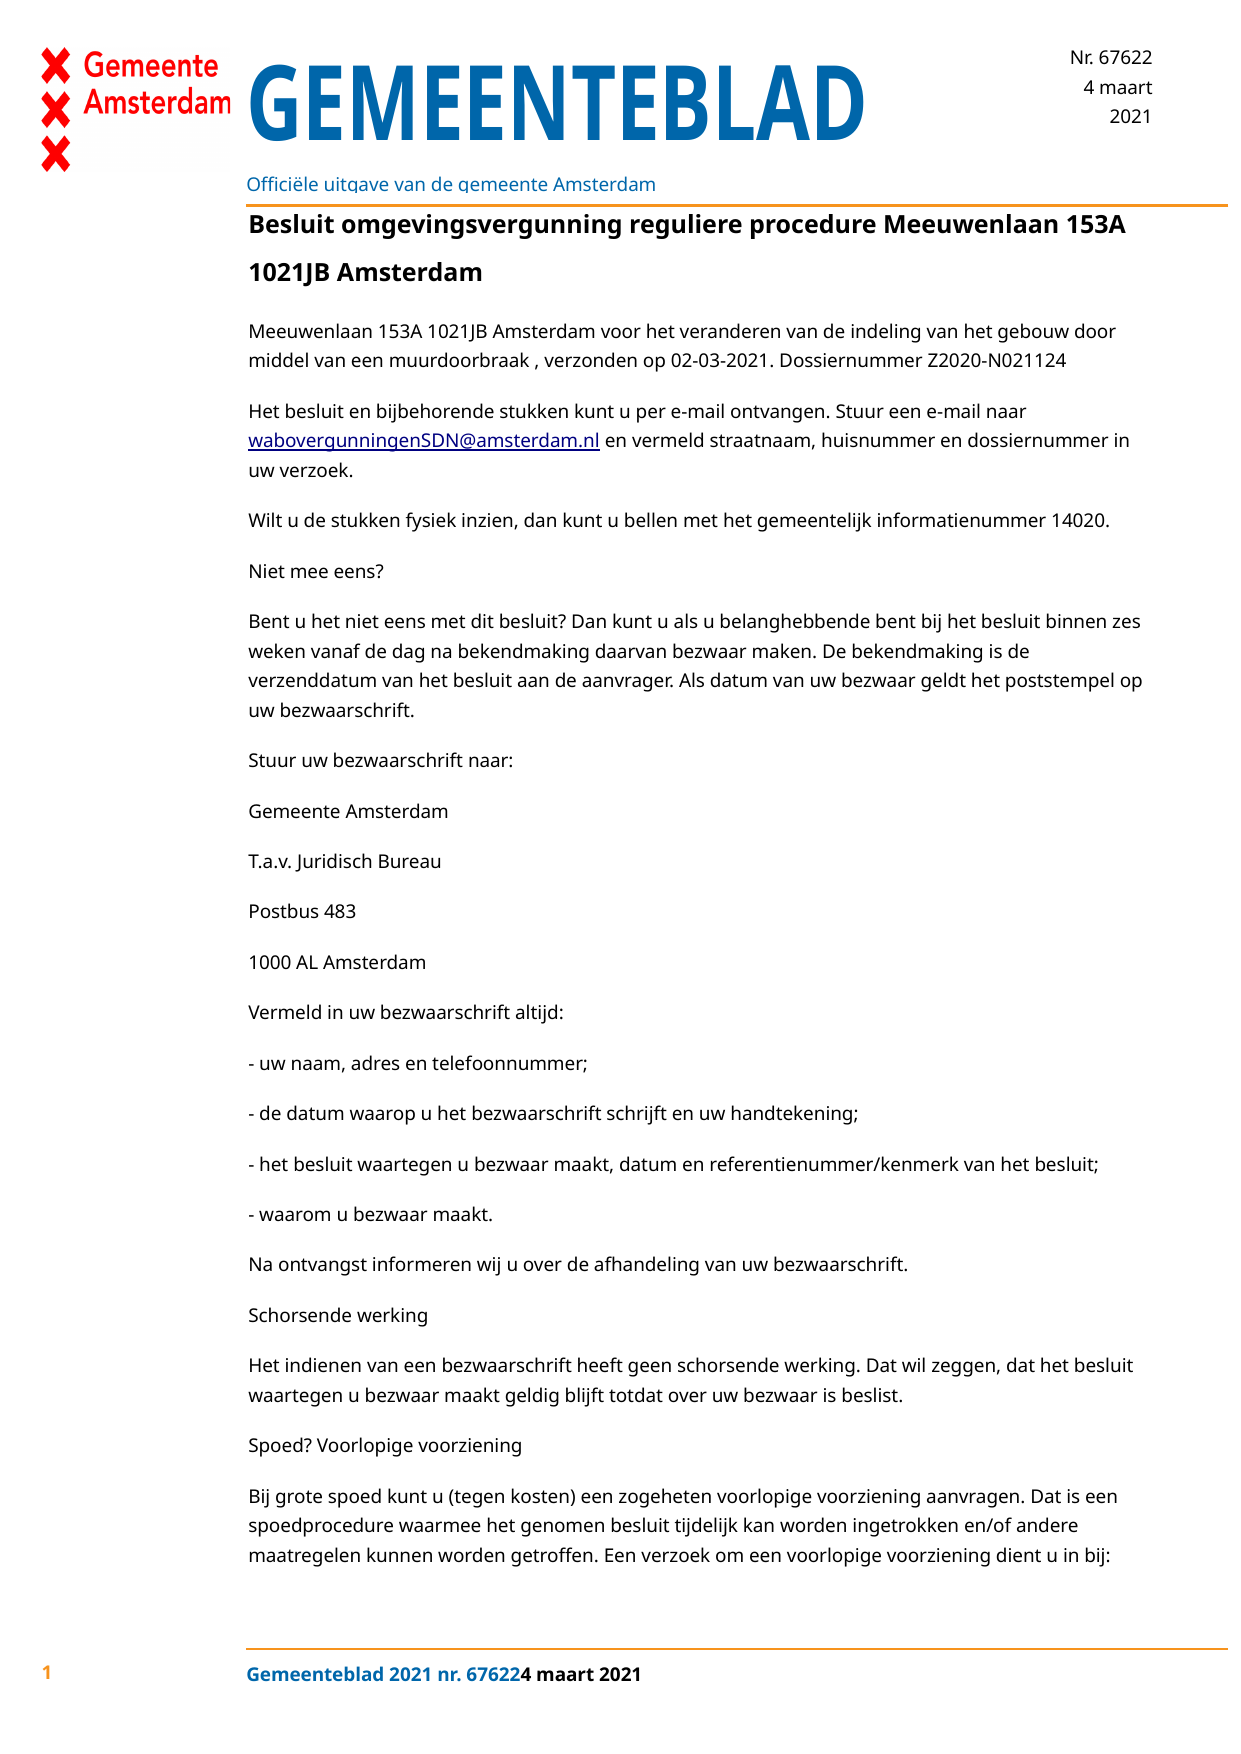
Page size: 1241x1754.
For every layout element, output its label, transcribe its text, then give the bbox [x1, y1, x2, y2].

text - het besluit waartegen u bezwaar maakt, datum en referentienummer/kenmerk van het besluit; [248, 1151, 1152, 1177]
text - waarom u bezwaar maakt. [248, 1201, 1152, 1227]
text Wilt u de stukken fysiek inzien, dan kunt u bellen met het gemeentelijk informatienummer 14020. [248, 507, 1152, 533]
text Bent u het niet eens met dit besluit? Dan kunt u als u belanghebbende bent bij het besluit binnen zes weken vanaf de dag na bekendmaking daarvan bezwaar maken. De bekendmaking is de verzenddatum van het besluit aan de aanvrager. Als datum van uw bezwaar geldt het poststempel op uw bezwaarschrift. [248, 608, 1152, 723]
text Schorsende werking [248, 1302, 1152, 1328]
text - uw naam, adres en telefoonnummer; [248, 1050, 1152, 1076]
text Vermeld in uw bezwaarschrift altijd: [248, 999, 1152, 1025]
text T.a.v. Juridisch Bureau [248, 848, 1152, 874]
text 1000 AL Amsterdam [248, 949, 1152, 975]
text Bij grote spoed kunt u (tegen kosten) een zogeheten voorlopige voorziening aanvragen. Dat is een spoedprocedure waarmee het genomen besluit tijdelijk kan worden ingetrokken en/of andere maatregelen kunnen worden getroffen. Een verzoek om een voorlopige voorziening dient u in bij: [248, 1483, 1152, 1568]
text Besluit omgevingsvergunning reguliere procedure Meeuwenlaan 153A 1021JB Amsterdam [248, 207, 1152, 288]
text Gemeente Amsterdam [248, 798, 1152, 824]
text Meeuwenlaan 153A 1021JB Amsterdam voor het veranderen van de indeling van het gebouw door middel van een muurdoorbraak , verzonden op 02-03-2021. Dossiernummer Z2020-N021124 [248, 318, 1152, 373]
text Spoed? Voorlopige voorziening [248, 1432, 1152, 1458]
text Niet mee eens? [248, 558, 1152, 584]
text Na ontvangst informeren wij u over de afhandeling van uw bezwaarschrift. [248, 1252, 1152, 1277]
text Postbus 483 [248, 899, 1152, 924]
picture [41, 47, 231, 172]
text Stuur uw bezwaarschrift naar: [248, 747, 1152, 773]
text Het indienen van een bezwaarschrift heeft geen schorsende werking. Dat wil zeggen, dat het besluit waartegen u bezwaar maakt geldig blijft totdat over uw bezwaar is beslist. [248, 1352, 1152, 1408]
text - de datum waarop u het bezwaarschrift schrijft en uw handtekening; [248, 1100, 1152, 1126]
text Het besluit en bijbehorende stukken kunt u per e-mail ontvangen. Stuur een e-mail naar wabovergunningenSDN@amsterdam.nl en vermeld straatnaam, huisnummer en dossiernummer in uw verzoek. [248, 398, 1152, 483]
